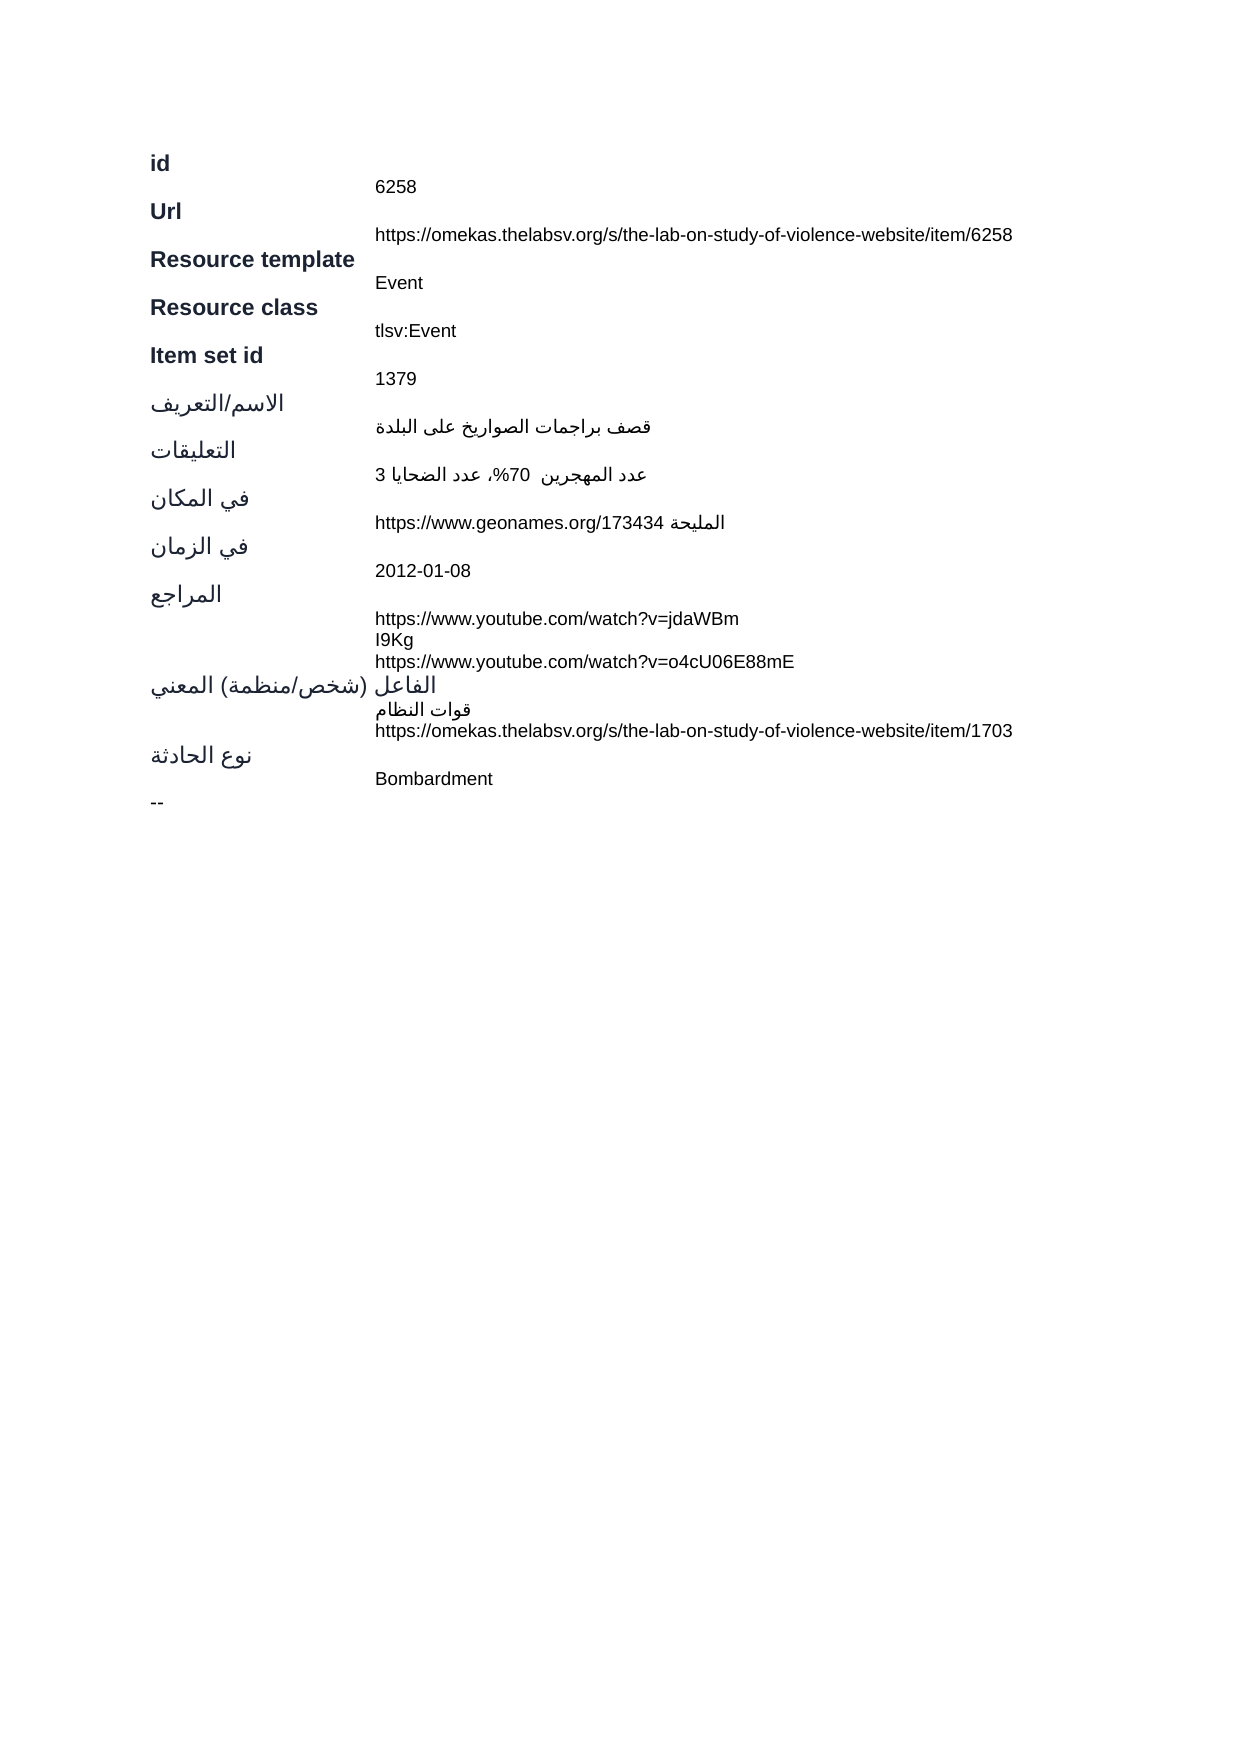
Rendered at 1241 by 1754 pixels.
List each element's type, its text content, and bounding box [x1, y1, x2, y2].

text التعليقات [150, 437, 1090, 464]
text -- [150, 790, 1090, 814]
text https://omekas.thelabsv.org/s/the-lab-on-study-of-violence-website/item/6258 [375, 224, 1090, 246]
text Resource template [150, 246, 1090, 272]
text قصف براجمات الصواريخ على البلدة [375, 416, 1090, 437]
text https://omekas.thelabsv.org/s/the-lab-on-study-of-violence-website/item/1703 [375, 720, 1090, 742]
text في الزمان [150, 533, 1090, 560]
text https://www.youtube.com/watch?v=jdaWBm [375, 608, 1090, 629]
text Event [375, 272, 1090, 294]
text Bombardment [375, 768, 1090, 790]
text 1379 [375, 368, 1090, 389]
text الفاعل (شخص/منظمة) المعني [150, 672, 1090, 699]
text tlsv:Event [375, 320, 1090, 342]
text https://www.geonames.org/173434 المليحة [375, 512, 1090, 533]
text قوات النظام [375, 699, 1090, 720]
text نوع الحادثة [150, 742, 1090, 768]
text Resource class [150, 294, 1090, 320]
text 2012-01-08 [375, 560, 1090, 581]
text https://www.youtube.com/watch?v=o4cU06E88mE [375, 651, 1090, 672]
text Item set id [150, 342, 1090, 368]
text الاسم/التعريف [150, 389, 1090, 416]
text Url [150, 198, 1090, 224]
text المراجع [150, 581, 1090, 608]
text 6258 [375, 176, 1090, 198]
text I9Kg [375, 629, 1090, 651]
text في المكان [150, 485, 1090, 512]
text id [150, 150, 1090, 176]
text عدد المهجرين 70%، عدد الضحايا 3 [375, 464, 1090, 485]
